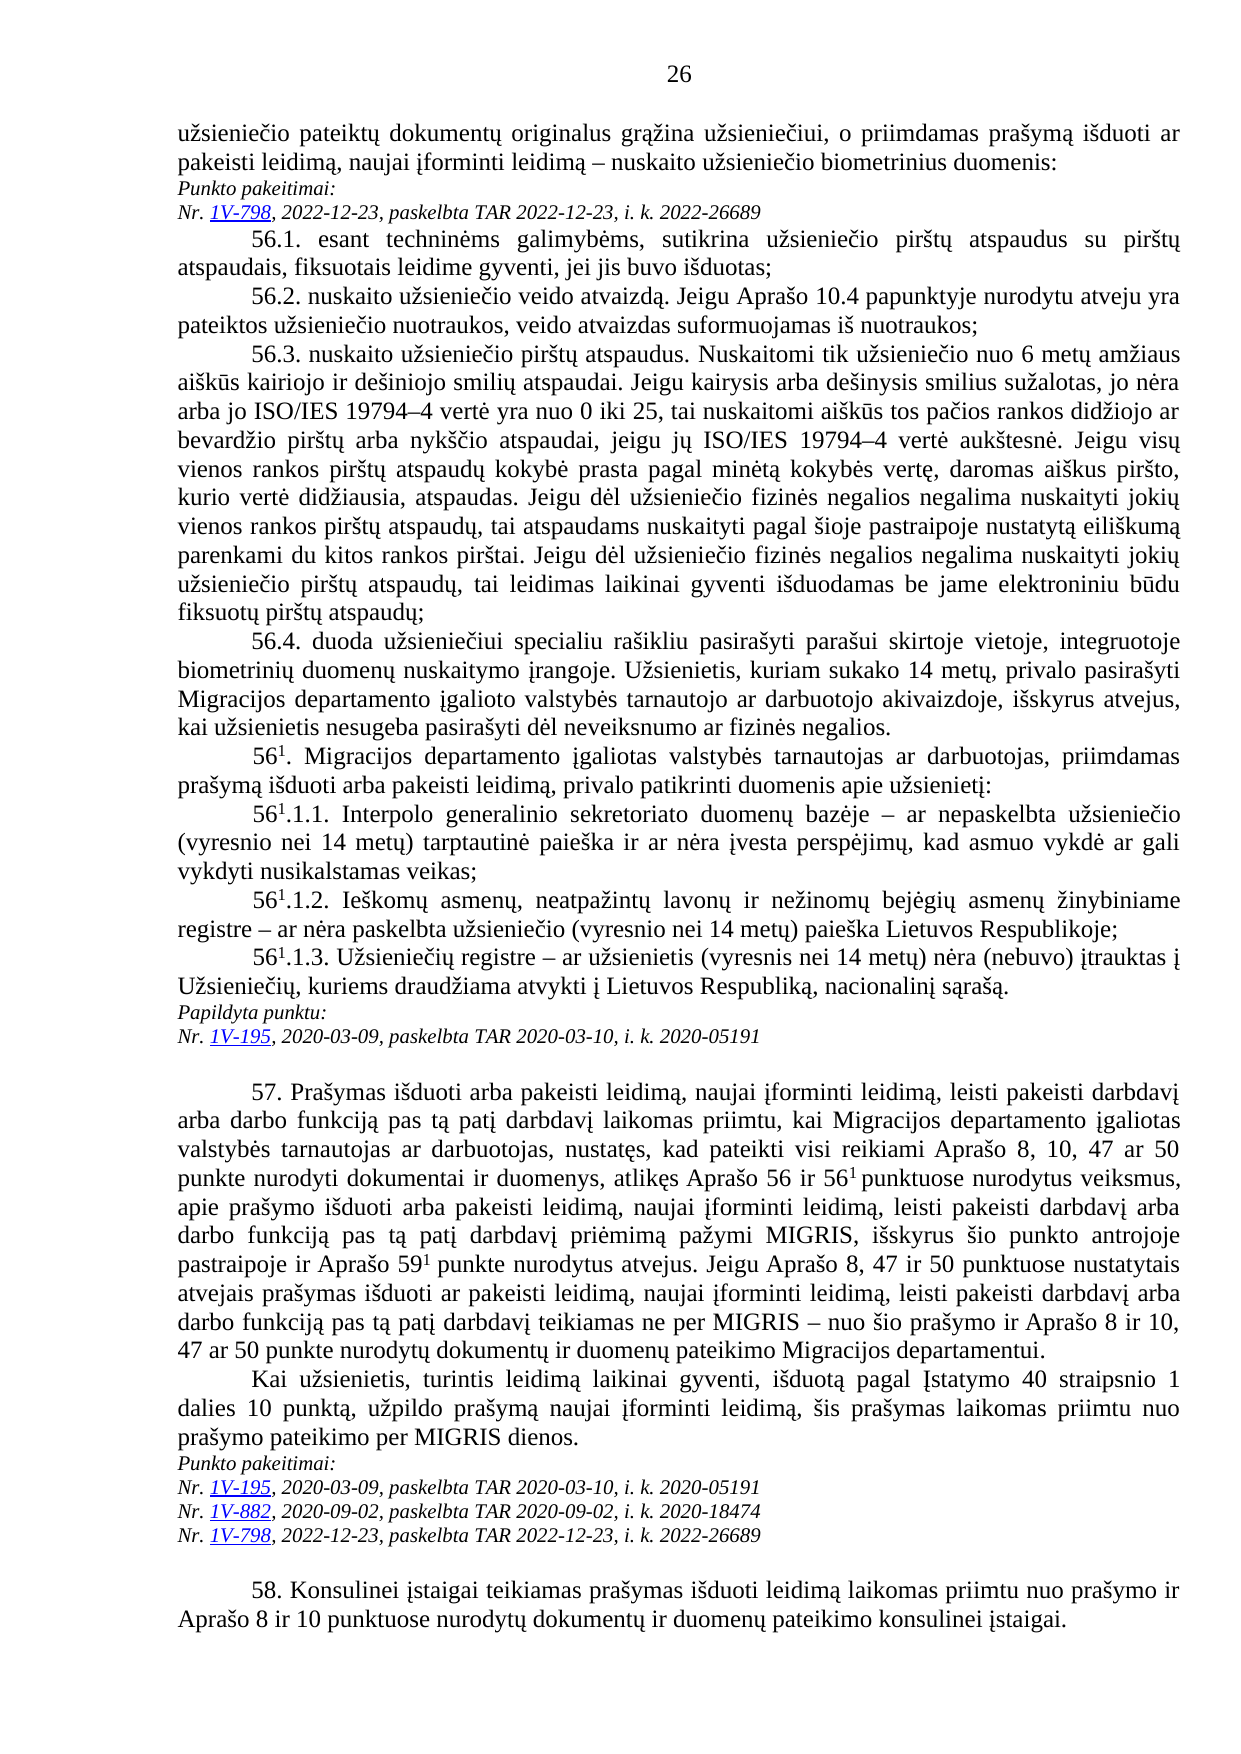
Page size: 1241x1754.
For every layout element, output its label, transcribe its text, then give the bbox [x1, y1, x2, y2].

text 58. Konsulinei įstaigai teikiamas prašymas išduoti leidimą laikomas priimtu nuo prašymo ir Aprašo 8 ir 10 punktuose nurodytų dokumentų ir duomenų pateikimo konsulinei įstaigai. [177, 1576, 1181, 1633]
text 561. Migracijos departamento įgaliotas valstybės tarnautojas ar darbuotojas, priimdamas prašymą išduoti arba pakeisti leidimą, privalo patikrinti duomenis apie užsienietį: [177, 741, 1181, 799]
text 561.1.1. Interpolo generalinio sekretoriato duomenų bazėje – ar nepaskelbta užsieniečio (vyresnio nei 14 metų) tarptautinė paieška ir ar nėra įvesta perspėjimų, kad asmuo vykdė ar gali vykdyti nusikalstamas veikas; [177, 799, 1181, 885]
text Punkto pakeitimai: [177, 176, 1181, 200]
text 56.4. duoda užsieniečiui specialiu rašikliu pasirašyti parašui skirtoje vietoje, integruotoje biometrinių duomenų nuskaitymo įrangoje. Užsienietis, kuriam sukako 14 metų, privalo pasirašyti Migracijos departamento įgalioto valstybės tarnautojo ar darbuotojo akivaizdoje, išskyrus atvejus, kai užsienietis nesugeba pasirašyti dėl neveiksnumo ar fizinės negalios. [177, 626, 1181, 741]
text Papildyta punktu: [177, 1000, 1181, 1024]
text Nr. 1V-195, 2020-03-09, paskelbta TAR 2020-03-10, i. k. 2020-05191 [177, 1024, 1181, 1048]
text Nr. 1V-882, 2020-09-02, paskelbta TAR 2020-09-02, i. k. 2020-18474 [177, 1499, 1181, 1523]
text Kai užsienietis, turintis leidimą laikinai gyventi, išduotą pagal Įstatymo 40 straipsnio 1 dalies 10 punktą, užpildo prašymą naujai įforminti leidimą, šis prašymas laikomas priimtu nuo prašymo pateikimo per MIGRIS dienos. [177, 1364, 1181, 1451]
text užsieniečio pateiktų dokumentų originalus grąžina užsieniečiui, o priimdamas prašymą išduoti ar pakeisti leidimą, naujai įforminti leidimą – nuskaito užsieniečio biometrinius duomenis: [177, 118, 1181, 176]
text 561.1.2. Ieškomų asmenų, neatpažintų lavonų ir nežinomų bejėgių asmenų žinybiniame registre – ar nėra paskelbta užsieniečio (vyresnio nei 14 metų) paieška Lietuvos Respublikoje; [177, 885, 1181, 942]
text 56.2. nuskaito užsieniečio veido atvaizdą. Jeigu Aprašo 10.4 papunktyje nurodytu atveju yra pateiktos užsieniečio nuotraukos, veido atvaizdas suformuojamas iš nuotraukos; [177, 281, 1181, 339]
text Punkto pakeitimai: [177, 1451, 1181, 1475]
text Nr. 1V-798, 2022-12-23, paskelbta TAR 2022-12-23, i. k. 2022-26689 [177, 200, 1181, 224]
text Nr. 1V-195, 2020-03-09, paskelbta TAR 2020-03-10, i. k. 2020-05191 [177, 1475, 1181, 1499]
text 57. Prašymas išduoti arba pakeisti leidimą, naujai įforminti leidimą, leisti pakeisti darbdavį arba darbo funkciją pas tą patį darbdavį laikomas priimtu, kai Migracijos departamento įgaliotas valstybės tarnautojas ar darbuotojas, nustatęs, kad pateikti visi reikiami Aprašo 8, 10, 47 ar 50 punkte nurodyti dokumentai ir duomenys, atlikęs Aprašo 56 ir 561 punktuose nurodytus veiksmus, apie prašymo išduoti arba pakeisti leidimą, naujai įforminti leidimą, leisti pakeisti darbdavį arba darbo funkciją pas tą patį darbdavį priėmimą pažymi MIGRIS, išskyrus šio punkto antrojoje pastraipoje ir Aprašo 591 punkte nurodytus atvejus. Jeigu Aprašo 8, 47 ir 50 punktuose nustatytais atvejais prašymas išduoti ar pakeisti leidimą, naujai įforminti leidimą, leisti pakeisti darbdavį arba darbo funkciją pas tą patį darbdavį teikiamas ne per MIGRIS – nuo šio prašymo ir Aprašo 8 ir 10, 47 ar 50 punkte nurodytų dokumentų ir duomenų pateikimo Migracijos departamentui. [177, 1077, 1181, 1364]
text 56.3. nuskaito užsieniečio pirštų atspaudus. Nuskaitomi tik užsieniečio nuo 6 metų amžiaus aiškūs kairiojo ir dešiniojo smilių atspaudai. Jeigu kairysis arba dešinysis smilius sužalotas, jo nėra arba jo ISO/IES 19794–4 vertė yra nuo 0 iki 25, tai nuskaitomi aiškūs tos pačios rankos didžiojo ar bevardžio pirštų arba nykščio atspaudai, jeigu jų ISO/IES 19794–4 vertė aukštesnė. Jeigu visų vienos rankos pirštų atspaudų kokybė prasta pagal minėtą kokybės vertę, daromas aiškus piršto, kurio vertė didžiausia, atspaudas. Jeigu dėl užsieniečio fizinės negalios negalima nuskaityti jokių vienos rankos pirštų atspaudų, tai atspaudams nuskaityti pagal šioje pastraipoje nustatytą eiliškumą parenkami du kitos rankos pirštai. Jeigu dėl užsieniečio fizinės negalios negalima nuskaityti jokių užsieniečio pirštų atspaudų, tai leidimas laikinai gyventi išduodamas be jame elektroniniu būdu fiksuotų pirštų atspaudų; [177, 339, 1181, 626]
text 56.1. esant techninėms galimybėms, sutikrina užsieniečio pirštų atspaudus su pirštų atspaudais, fiksuotais leidime gyventi, jei jis buvo išduotas; [177, 224, 1181, 281]
text 561.1.3. Užsieniečių registre – ar užsienietis (vyresnis nei 14 metų) nėra (nebuvo) įtrauktas į Užsieniečių, kuriems draudžiama atvykti į Lietuvos Respubliką, nacionalinį sąrašą. [177, 942, 1181, 1000]
text Nr. 1V-798, 2022-12-23, paskelbta TAR 2022-12-23, i. k. 2022-26689 [177, 1523, 1181, 1547]
